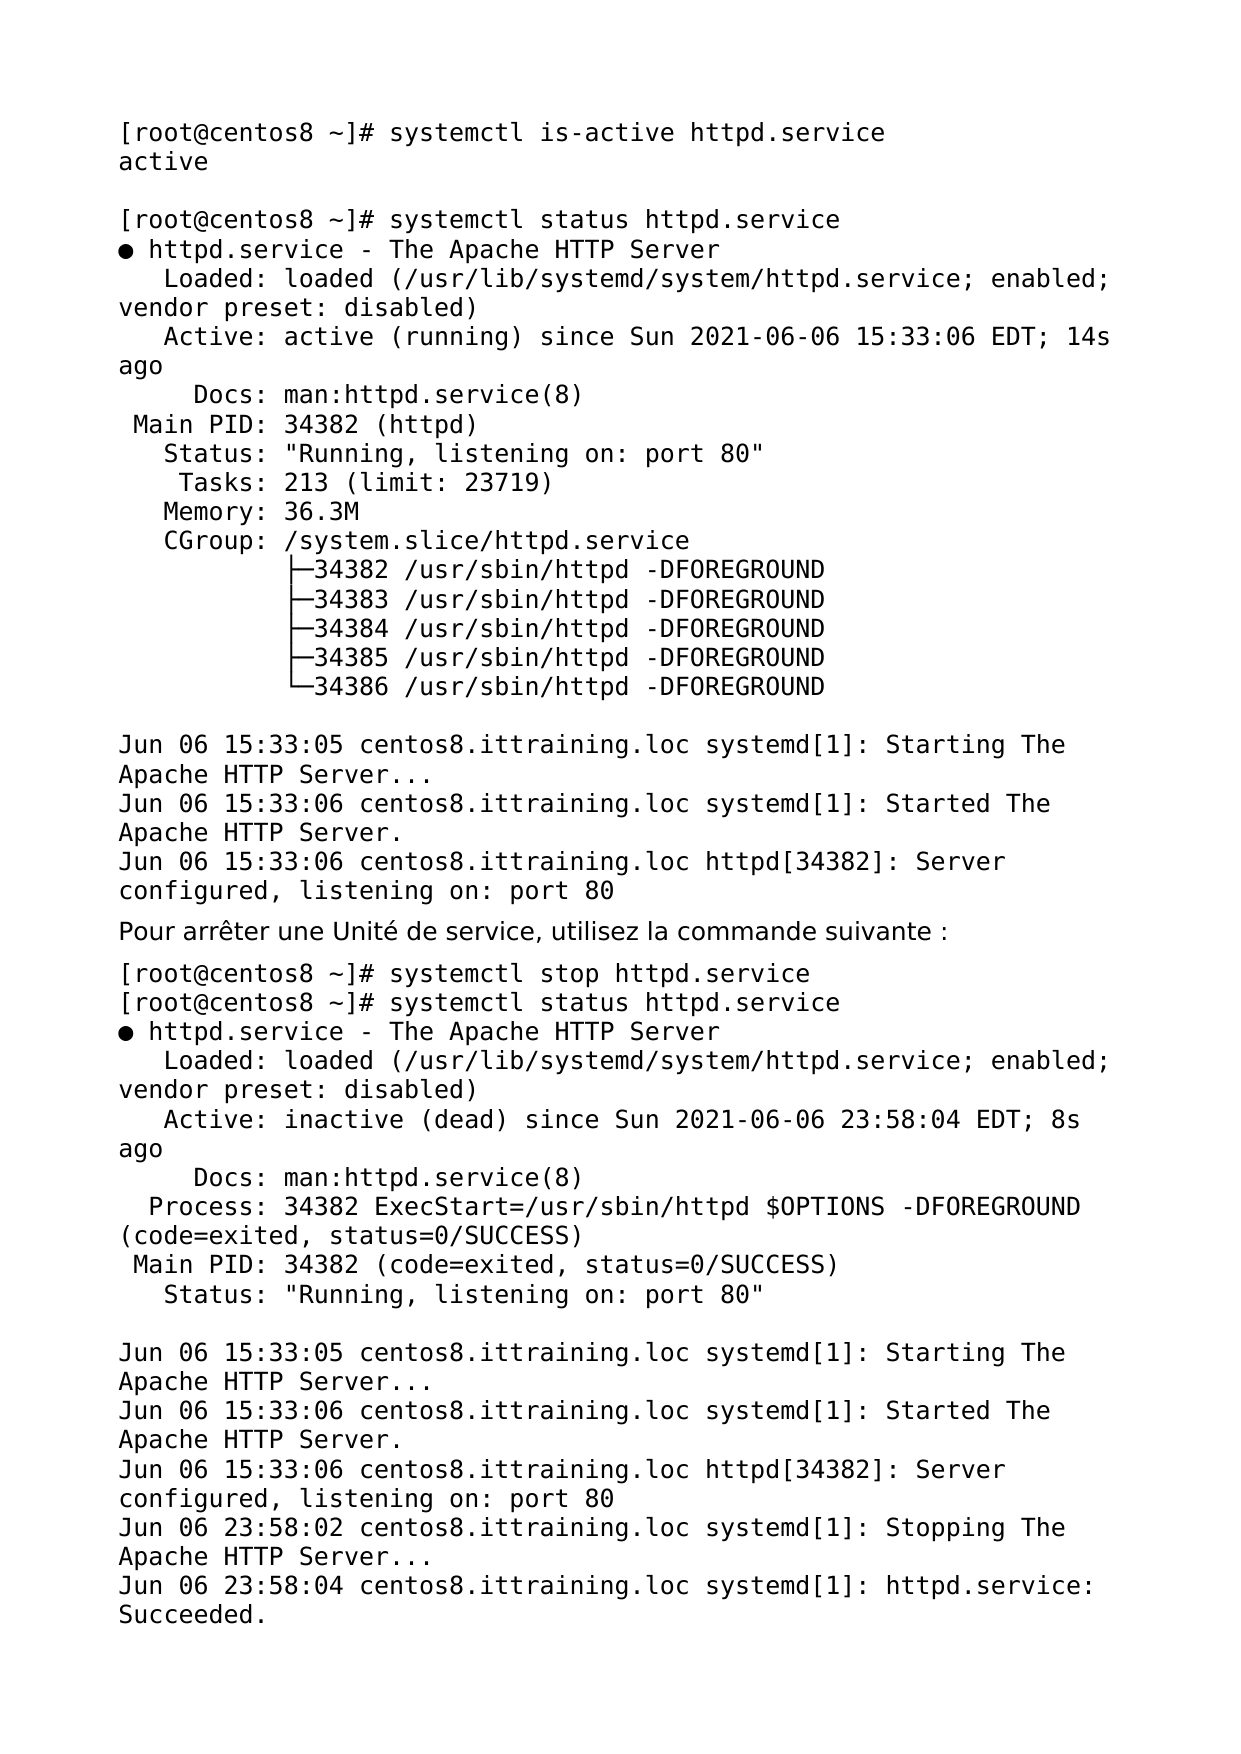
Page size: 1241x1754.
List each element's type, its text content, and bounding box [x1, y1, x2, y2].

text [root@centos8 ~]# systemctl is-active httpd.service active [root@centos8 ~]# systemctl status httpd.service ● httpd.service - The Apache HTTP Server Loaded: loaded (/usr/lib/systemd/system/httpd.service; enabled; vendor preset: disabled) Active: active (running) since Sun 2021-06-06 15:33:06 EDT; 14s ago Docs: man:httpd.service(8) Main PID: 34382 (httpd) Status: "Running, listening on: port 80" Tasks: 213 (limit: 23719) Memory: 36.3M CGroup: /system.slice/httpd.service ├─34382 /usr/sbin/httpd -DFOREGROUND ├─34383 /usr/sbin/httpd -DFOREGROUND ├─34384 /usr/sbin/httpd -DFOREGROUND ├─34385 /usr/sbin/httpd -DFOREGROUND └─34386 /usr/sbin/httpd -DFOREGROUND Jun 06 15:33:05 centos8.ittraining.loc systemd[1]: Starting The Apache HTTP Server... Jun 06 15:33:06 centos8.ittraining.loc systemd[1]: Started The Apache HTTP Server. Jun 06 15:33:06 centos8.ittraining.loc httpd[34382]: Server configured, listening on: port 80 [118, 118, 1122, 906]
text [root@centos8 ~]# systemctl stop httpd.service [root@centos8 ~]# systemctl status httpd.service ● httpd.service - The Apache HTTP Server Loaded: loaded (/usr/lib/systemd/system/httpd.service; enabled; vendor preset: disabled) Active: inactive (dead) since Sun 2021-06-06 23:58:04 EDT; 8s ago Docs: man:httpd.service(8) Process: 34382 ExecStart=/usr/sbin/httpd $OPTIONS -DFOREGROUND (code=exited, status=0/SUCCESS) Main PID: 34382 (code=exited, status=0/SUCCESS) Status: "Running, listening on: port 80" Jun 06 15:33:05 centos8.ittraining.loc systemd[1]: Starting The Apache HTTP Server... Jun 06 15:33:06 centos8.ittraining.loc systemd[1]: Started The Apache HTTP Server. Jun 06 15:33:06 centos8.ittraining.loc httpd[34382]: Server configured, listening on: port 80 Jun 06 23:58:02 centos8.ittraining.loc systemd[1]: Stopping The Apache HTTP Server... Jun 06 23:58:04 centos8.ittraining.loc systemd[1]: httpd.service: Succeeded. [118, 959, 1122, 1630]
text Pour arrêter une Unité de service, utilisez la commande suivante : [118, 917, 1122, 947]
